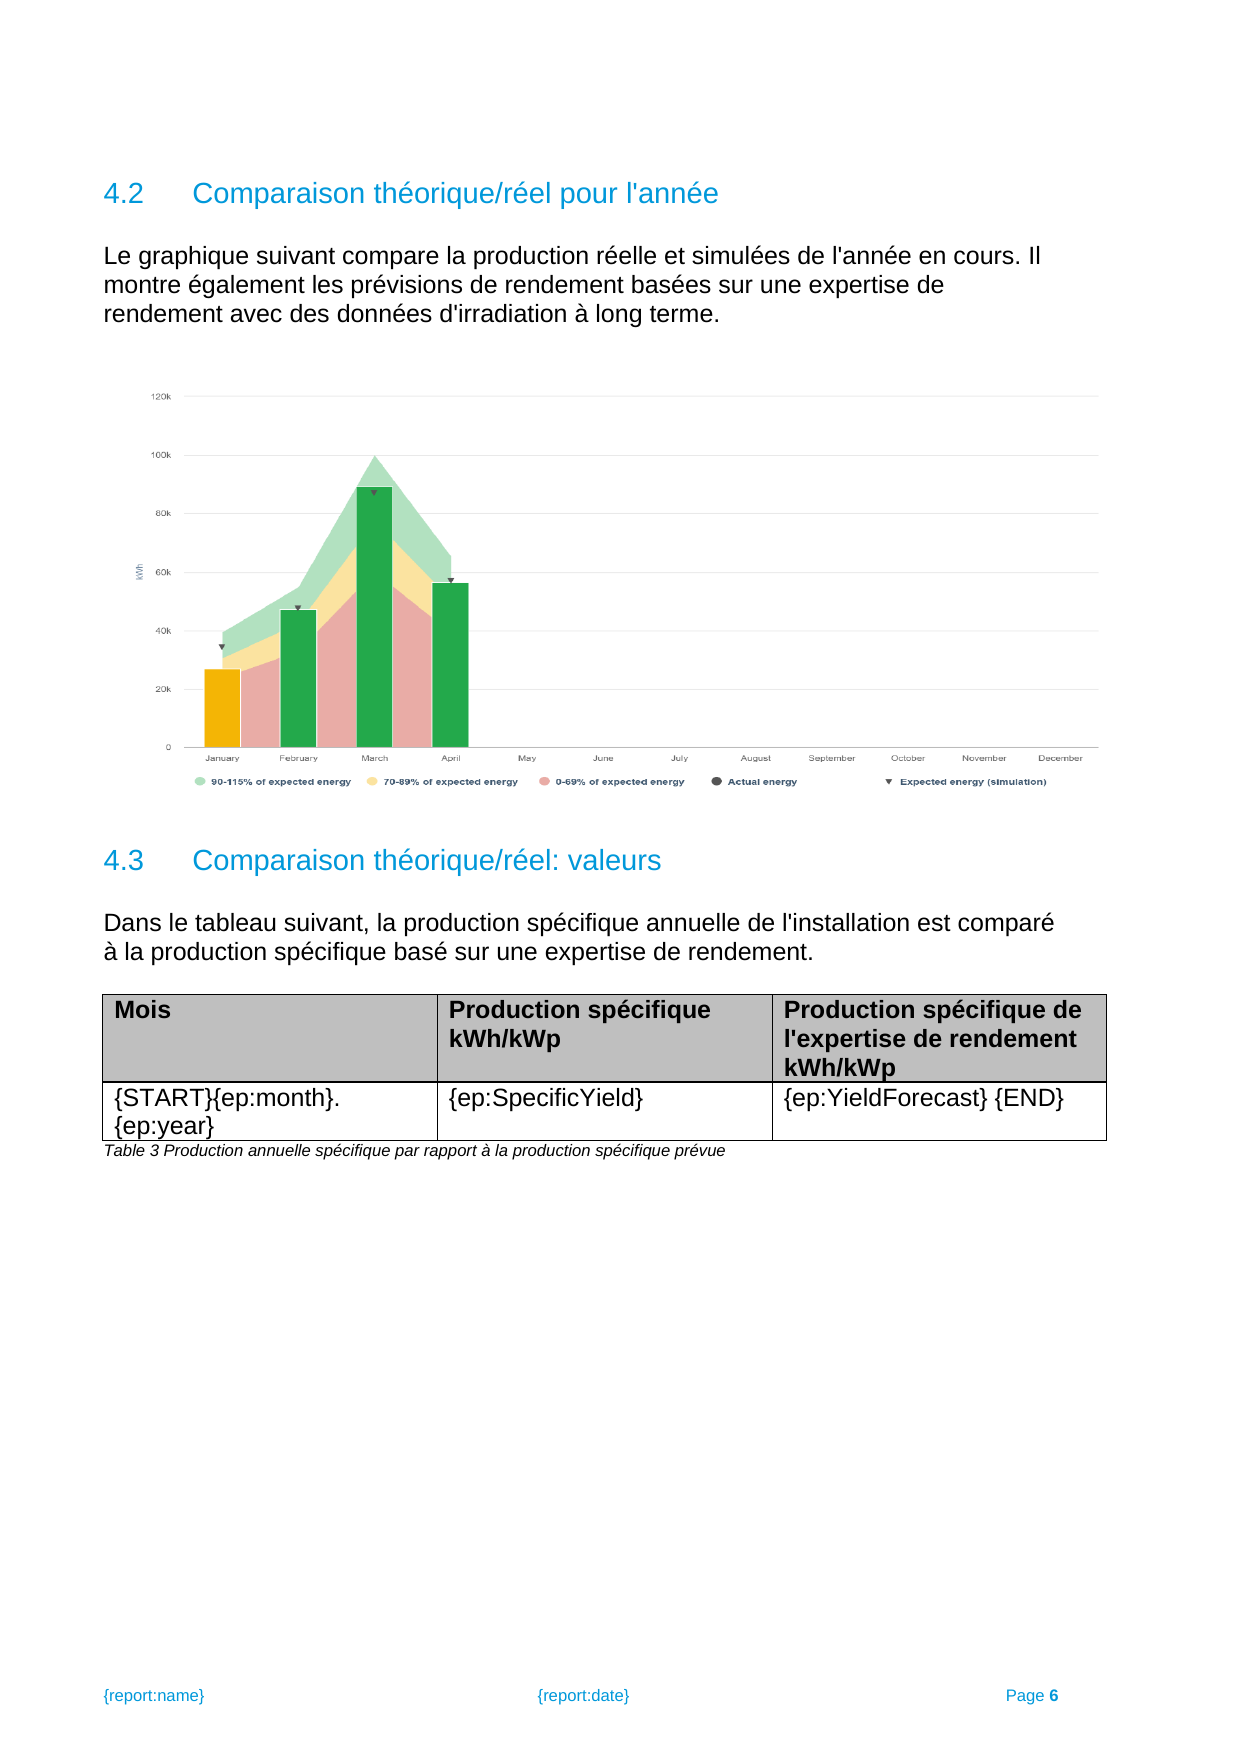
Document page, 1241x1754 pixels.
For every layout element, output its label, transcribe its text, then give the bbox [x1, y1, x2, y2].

table_cell {START}{ep:month}.{ep:year} [103, 1083, 437, 1140]
table_header Production spécifique de l'expertise de rendement kWh/kWp [773, 995, 1106, 1081]
picture [122, 389, 1107, 801]
table_header Production spécifique kWh/kWp [438, 995, 772, 1081]
text Table 3 Production annuelle spécifique par rapport à la production spécifique prévue [103, 1141, 1063, 1160]
table_cell {ep:SpecificYield} [438, 1083, 772, 1140]
table_header Mois [103, 995, 437, 1081]
subtitle Comparaison théorique/réel: valeurs [103, 842, 1063, 876]
subtitle Comparaison théorique/réel pour l'année [103, 176, 1063, 209]
text Le graphique suivant compare la production réelle et simulées de l'année en cours. Il montre également les prévisions de rendement basées sur une expertise de rendement avec des données d'irradiation à long terme. [103, 241, 1063, 328]
picture [1006, 1690, 1012, 1701]
text Dans le tableau suivant, la production spécifique annuelle de l'installation est comparé à la production spécifique basé sur une expertise de rendement. [103, 908, 1063, 965]
table_cell {ep:YieldForecast} {END} [773, 1083, 1106, 1140]
